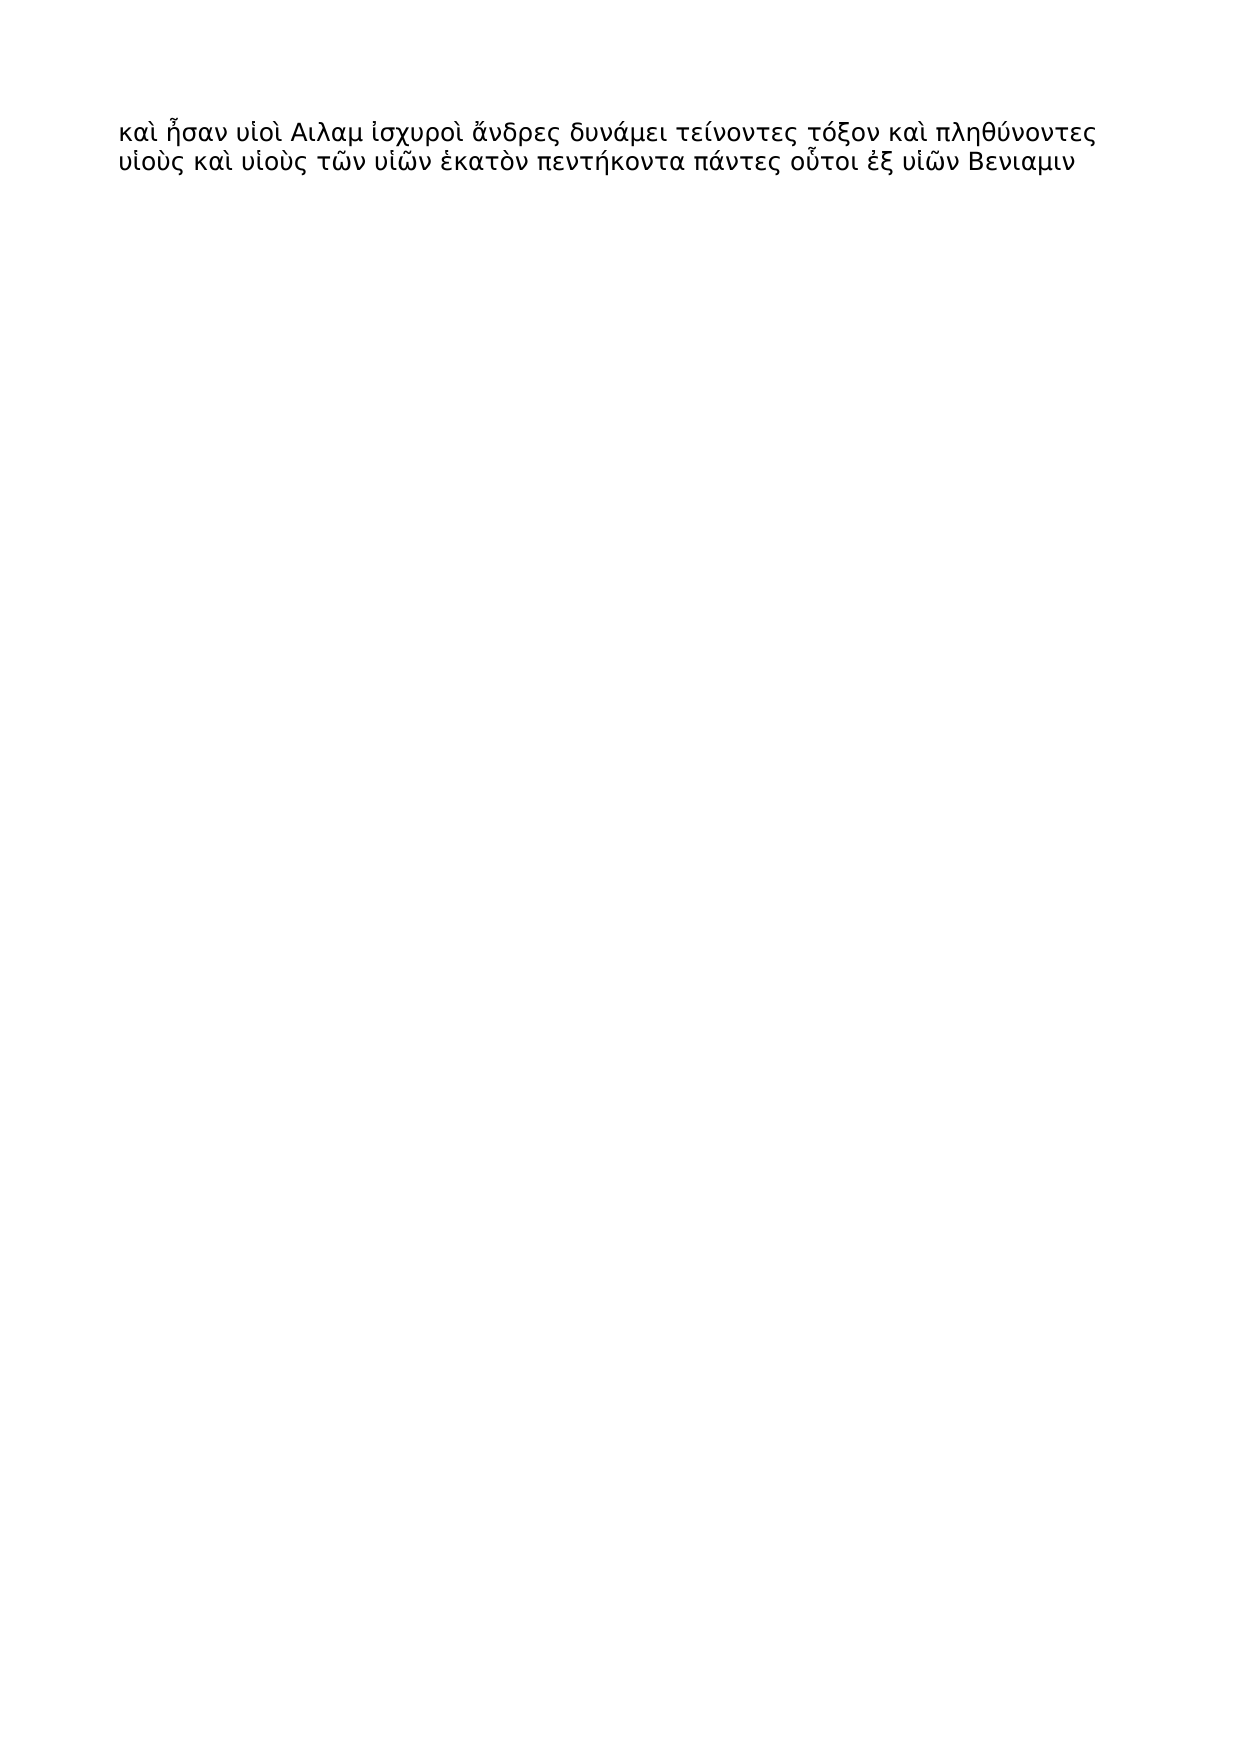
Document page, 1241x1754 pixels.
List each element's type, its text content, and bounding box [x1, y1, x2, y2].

text καὶ ἦσαν υἱοὶ Αιλαμ ἰσχυροὶ ἄνδρες δυνάμει τείνοντες τόξον καὶ πληθύνοντες υἱοὺς καὶ υἱοὺς τῶν υἱῶν ἑκατὸν πεντήκοντα πάντες οὗτοι ἐξ υἱῶν Βενιαμιν [118, 118, 1122, 176]
